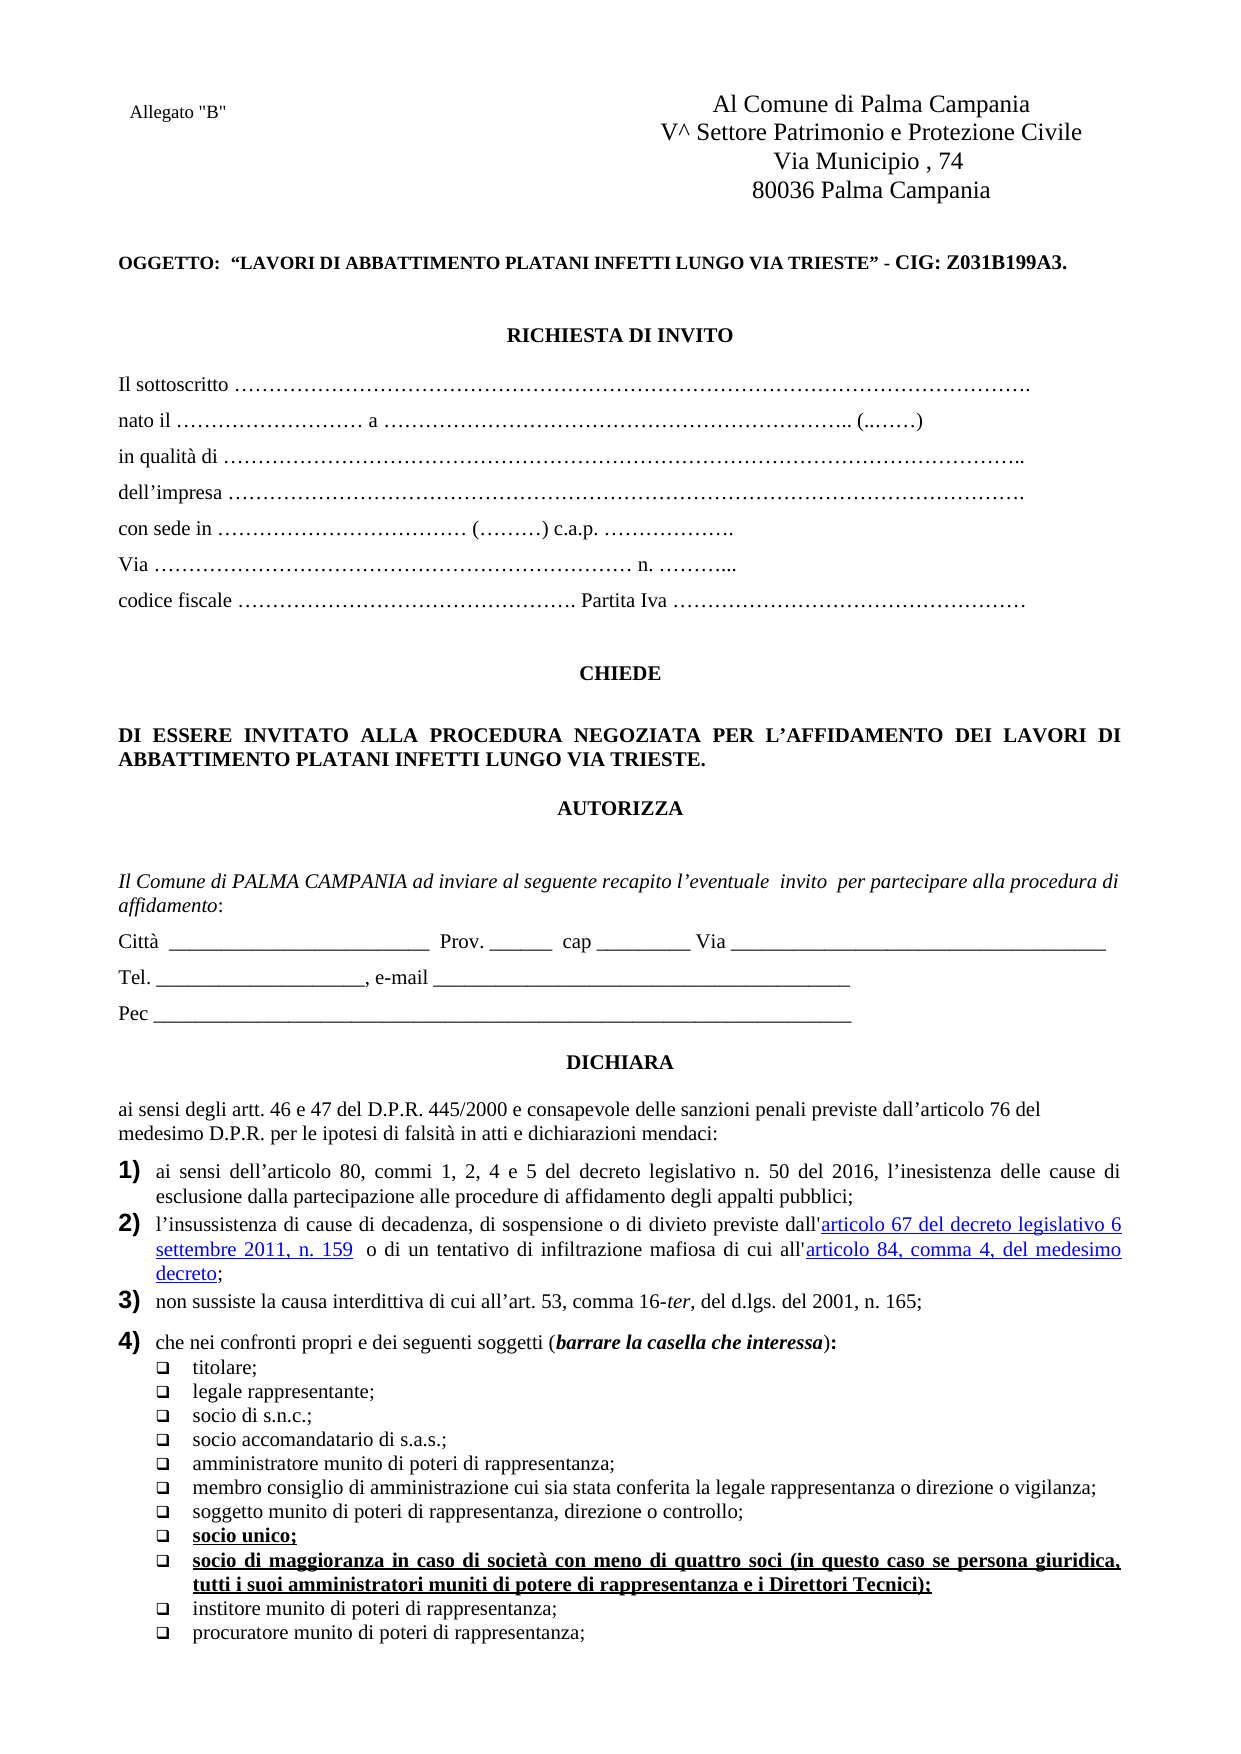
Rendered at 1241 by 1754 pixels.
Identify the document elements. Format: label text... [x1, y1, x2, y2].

list che nei confronti propri e dei seguenti soggetti (barrare la casella che interessa): [118, 1326, 1122, 1355]
text in qualità di …………………………………………………………………………………………………….. [118, 443, 1122, 468]
text Il sottoscritto ……………………………………………………………………………………………………. [118, 371, 1122, 396]
table_header Allegato "B" [118, 89, 620, 204]
text DICHIARA [118, 1050, 1122, 1074]
text CHIEDE [118, 661, 1122, 685]
text con sede in ……………………………… (………) c.a.p. ………………. [118, 516, 1122, 540]
list titolare; [155, 1355, 1122, 1379]
list soggetto munito di poteri di rappresentanza, direzione o controllo; [155, 1499, 1122, 1523]
list ai sensi dell’articolo 80, commi 1, 2, 4 e 5 del decreto legislativo n. 50 del 2016, l’inesistenza delle cause di esclusione dalla partecipazione alle procedure di affidamento degli appalti pubblici; [118, 1155, 1122, 1208]
list socio unico; [155, 1523, 1122, 1547]
list membro consiglio di amministrazione cui sia stata conferita la legale rappresentanza o direzione o vigilanza; [155, 1475, 1122, 1499]
list legale rappresentante; [155, 1379, 1122, 1403]
text OGGETTO: “LAVORI DI ABBATTIMENTO PLATANI INFETTI LUNGO VIA TRIESTE” - CIG: Z031B199A3. [118, 250, 1122, 274]
text Il Comune di PALMA CAMPANIA ad inviare al seguente recapito l’eventuale invito per partecipare alla procedura di affidamento: [118, 868, 1122, 917]
text ai sensi degli artt. 46 e 47 del D.P.R. 445/2000 e consapevole delle sanzioni penali previste dall’articolo 76 del medesimo D.P.R. per le ipotesi di falsità in atti e dichiarazioni mendaci: [118, 1097, 1122, 1145]
text Città _________________________ Prov. ______ cap _________ Via ____________________________________ [118, 929, 1122, 953]
text AUTORIZZA [118, 796, 1122, 820]
text Via …………………………………………………………… n. ………... [118, 552, 1122, 576]
text RICHIESTA DI INVITO [118, 323, 1122, 347]
list socio accomandatario di s.a.s.; [155, 1427, 1122, 1451]
list socio di s.n.c.; [155, 1403, 1122, 1427]
text Tel. ____________________, e-mail ________________________________________ [118, 965, 1122, 989]
list procuratore munito di poteri di rappresentanza; [155, 1620, 1122, 1644]
list amministratore munito di poteri di rappresentanza; [155, 1451, 1122, 1475]
text Pec ___________________________________________________________________ [118, 1001, 1122, 1025]
text DI ESSERE INVITATO ALLA PROCEDURA NEGOZIATA PER L’AFFIDAMENTO DEI LAVORI DI ABBATTIMENTO PLATANI INFETTI LUNGO VIA TRIESTE. [118, 723, 1122, 771]
list non sussiste la causa interdittiva di cui all’art. 53, comma 16-ter, del d.lgs. del 2001, n. 165; [118, 1285, 1122, 1314]
text nato il ……………………… a ………………………………………………………….. (..……) [118, 407, 1122, 432]
list institore munito di poteri di rappresentanza; [155, 1596, 1122, 1620]
table_header Al Comune di Palma Campania V^ Settore Patrimonio e Protezione Civile Via Municipio , 74 80036 Palma Campania [620, 89, 1122, 204]
list socio di maggioranza in caso di società con meno di quattro soci (in questo caso se persona giuridica, tutti i suoi amministratori muniti di potere di rappresentanza e i Direttori Tecnici); [155, 1547, 1122, 1596]
text codice fiscale …………………………………………. Partita Iva …………………………………………… [118, 588, 1122, 612]
list l’insussistenza di cause di decadenza, di sospensione o di divieto previste dall'articolo 67 del decreto legislativo 6 settembre 2011, n. 159 o di un tentativo di infiltrazione mafiosa di cui all'articolo 84, comma 4, del medesimo decreto; [118, 1208, 1122, 1285]
text dell’impresa ……………………………………………………………………………………………………. [118, 479, 1122, 504]
